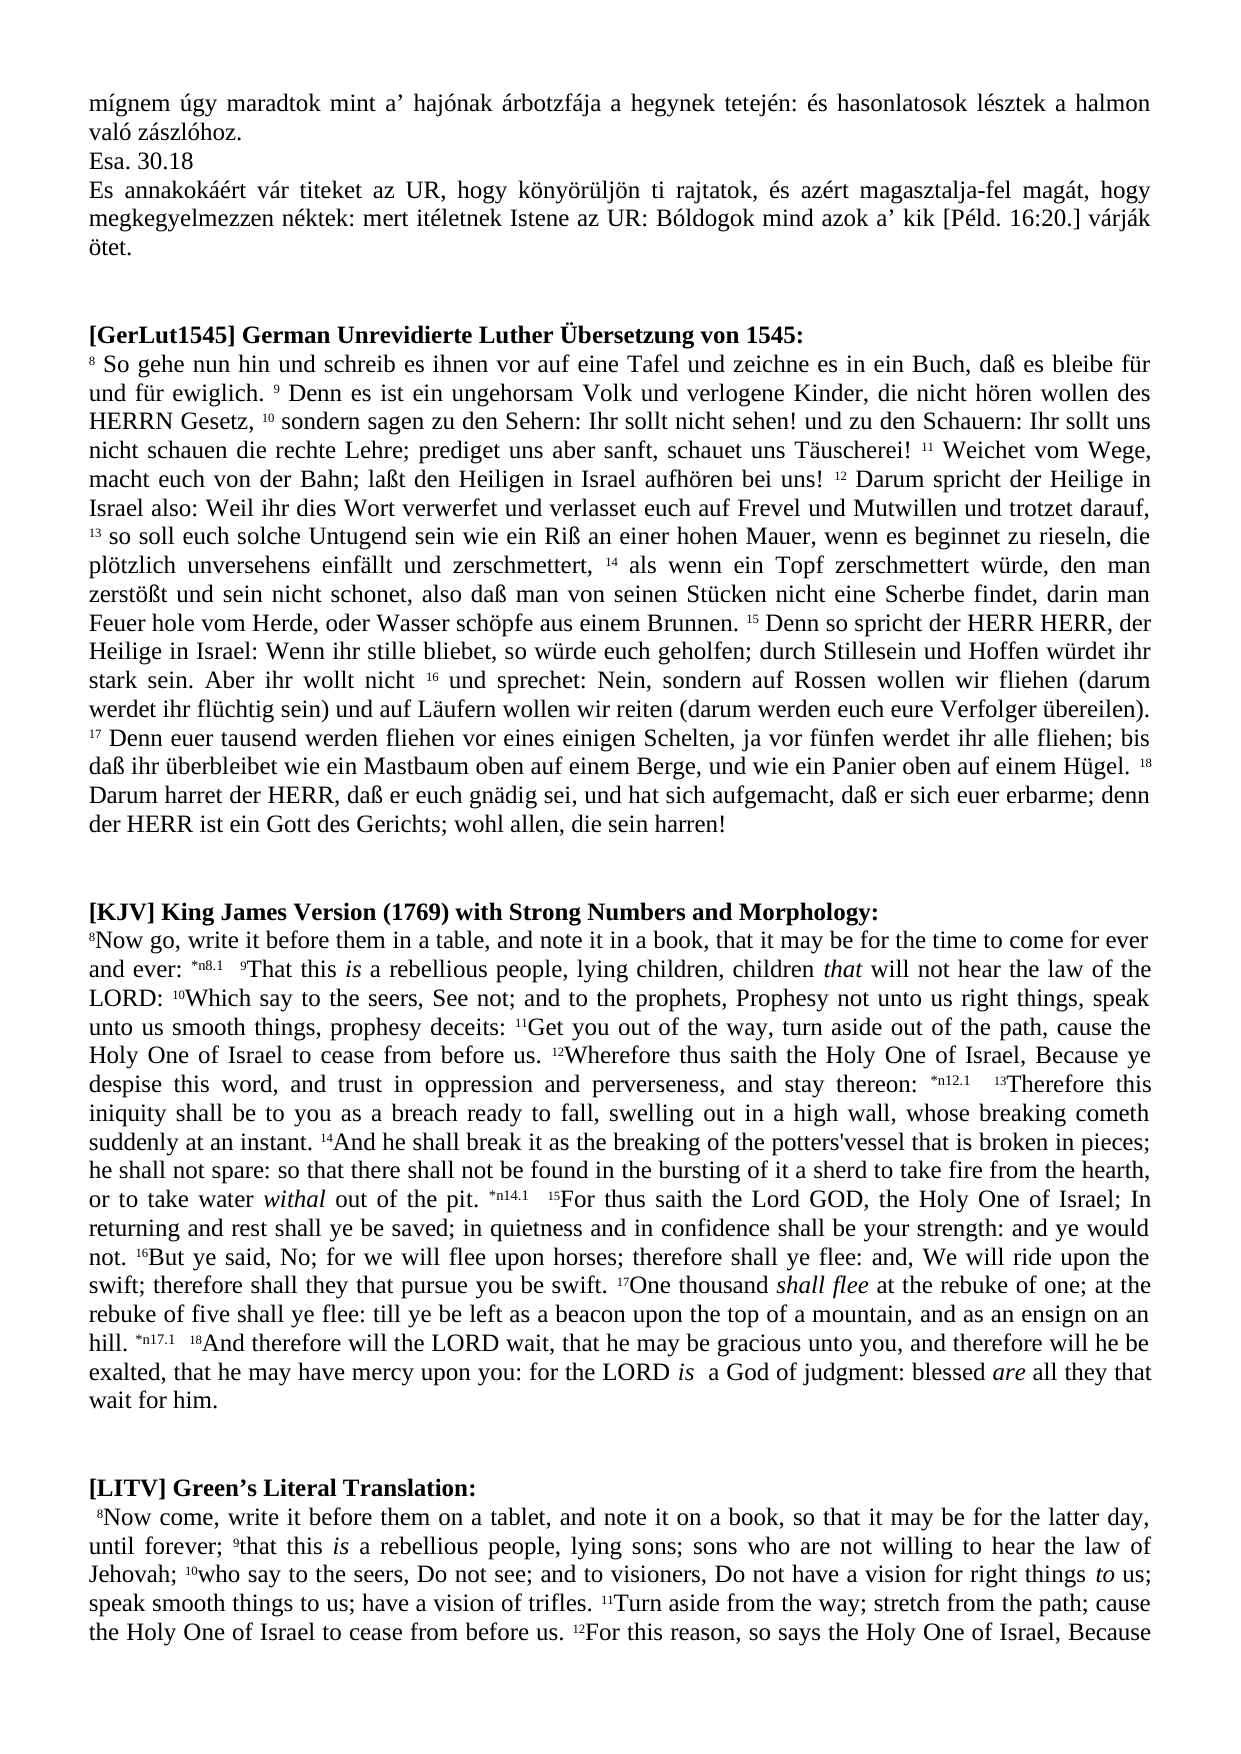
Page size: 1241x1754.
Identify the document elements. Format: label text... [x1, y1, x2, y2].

text mígnem úgy maradtok mint a’ hajónak árbotzfája a hegynek tetején: és hasonlatosok lésztek a halmon való zászlóhoz. [88, 88, 1152, 146]
text 8Now go, write it before them in a table, and note it in a book, that it may be for the time to come for ever and ever: *n8.1 9That this is a rebellious people, lying children, children that will not hear the law of the LORD: 10Which say to the seers, See not; and to the prophets, Prophesy not unto us right things, speak unto us smooth things, prophesy deceits: 11Get you out of the way, turn aside out of the path, cause the Holy One of Israel to cease from before us. 12Wherefore thus saith the Holy One of Israel, Because ye despise this word, and trust in oppression and perverseness, and stay thereon: *n12.1 13Therefore this iniquity shall be to you as a breach ready to fall, swelling out in a high wall, whose breaking cometh suddenly at an instant. 14And he shall break it as the breaking of the potters'vessel that is broken in pieces; he shall not spare: so that there shall not be found in the bursting of it a sherd to take fire from the hearth, or to take water withal out of the pit. *n14.1 15For thus saith the Lord GOD, the Holy One of Israel; In returning and rest shall ye be saved; in quietness and in confidence shall be your strength: and ye would not. 16But ye said, No; for we will flee upon horses; therefore shall ye flee: and, We will ride upon the swift; therefore shall they that pursue you be swift. 17One thousand shall flee at the rebuke of one; at the rebuke of five shall ye flee: till ye be left as a beacon upon the top of a mountain, and as an ensign on an hill. *n17.1 18And therefore will the LORD wait, that he may be gracious unto you, and therefore will he be exalted, that he may have mercy upon you: for the LORD is a God of judgment: blessed are all they that wait for him. [88, 925, 1152, 1414]
text 8Now come, write it before them on a tablet, and note it on a book, so that it may be for the latter day, until forever; 9that this is a rebellious people, lying sons; sons who are not willing to hear the law of Jehovah; 10who say to the seers, Do not see; and to visioners, Do not have a vision for right things to us; speak smooth things to us; have a vision of trifles. 11Turn aside from the way; stretch from the path; cause the Holy One of Israel to cease from before us. 12For this reason, so says the Holy One of Israel, Because [88, 1502, 1152, 1646]
text [LITV] Green’s Literal Translation: [88, 1473, 1152, 1502]
text 8 So gehe nun hin und schreib es ihnen vor auf eine Tafel und zeichne es in ein Buch, daß es bleibe für und für ewiglich. 9 Denn es ist ein ungehorsam Volk und verlogene Kinder, die nicht hören wollen des HERRN Gesetz, 10 sondern sagen zu den Sehern: Ihr sollt nicht sehen! und zu den Schauern: Ihr sollt uns nicht schauen die rechte Lehre; prediget uns aber sanft, schauet uns Täuscherei! 11 Weichet vom Wege, macht euch von der Bahn; laßt den Heiligen in Israel aufhören bei uns! 12 Darum spricht der Heilige in Israel also: Weil ihr dies Wort verwerfet und verlasset euch auf Frevel und Mutwillen und trotzet darauf, 13 so soll euch solche Untugend sein wie ein Riß an einer hohen Mauer, wenn es beginnet zu rieseln, die plötzlich unversehens einfällt und zerschmettert, 14 als wenn ein Topf zerschmettert würde, den man zerstößt und sein nicht schonet, also daß man von seinen Stücken nicht eine Scherbe findet, darin man Feuer hole vom Herde, oder Wasser schöpfe aus einem Brunnen. 15 Denn so spricht der HERR HERR, der Heilige in Israel: Wenn ihr stille bliebet, so würde euch geholfen; durch Stillesein und Hoffen würdet ihr stark sein. Aber ihr wollt nicht 16 und sprechet: Nein, sondern auf Rossen wollen wir fliehen (darum werdet ihr flüchtig sein) und auf Läufern wollen wir reiten (darum werden euch eure Verfolger übereilen). 17 Denn euer tausend werden fliehen vor eines einigen Schelten, ja vor fünfen werdet ihr alle fliehen; bis daß ihr überbleibet wie ein Mastbaum oben auf einem Berge, und wie ein Panier oben auf einem Hügel. 18 Darum harret der HERR, daß er euch gnädig sei, und hat sich aufgemacht, daß er sich euer erbarme; denn der HERR ist ein Gott des Gerichts; wohl allen, die sein harren! [88, 349, 1152, 838]
text [KJV] King James Version (1769) with Strong Numbers and Morphology: [88, 897, 1152, 925]
text [GerLut1545] German Unrevidierte Luther Übersetzung von 1545: [88, 320, 1152, 349]
text Esa. 30.18 [88, 146, 1152, 175]
text Es annakokáért vár titeket az UR, hogy könyörüljön ti rajtatok, és azért magasztalja-fel magát, hogy megkegyelmezzen néktek: mert itéletnek Istene az UR: Bóldogok mind azok a’ kik [Péld. 16:20.] várják ötet. [88, 175, 1152, 261]
